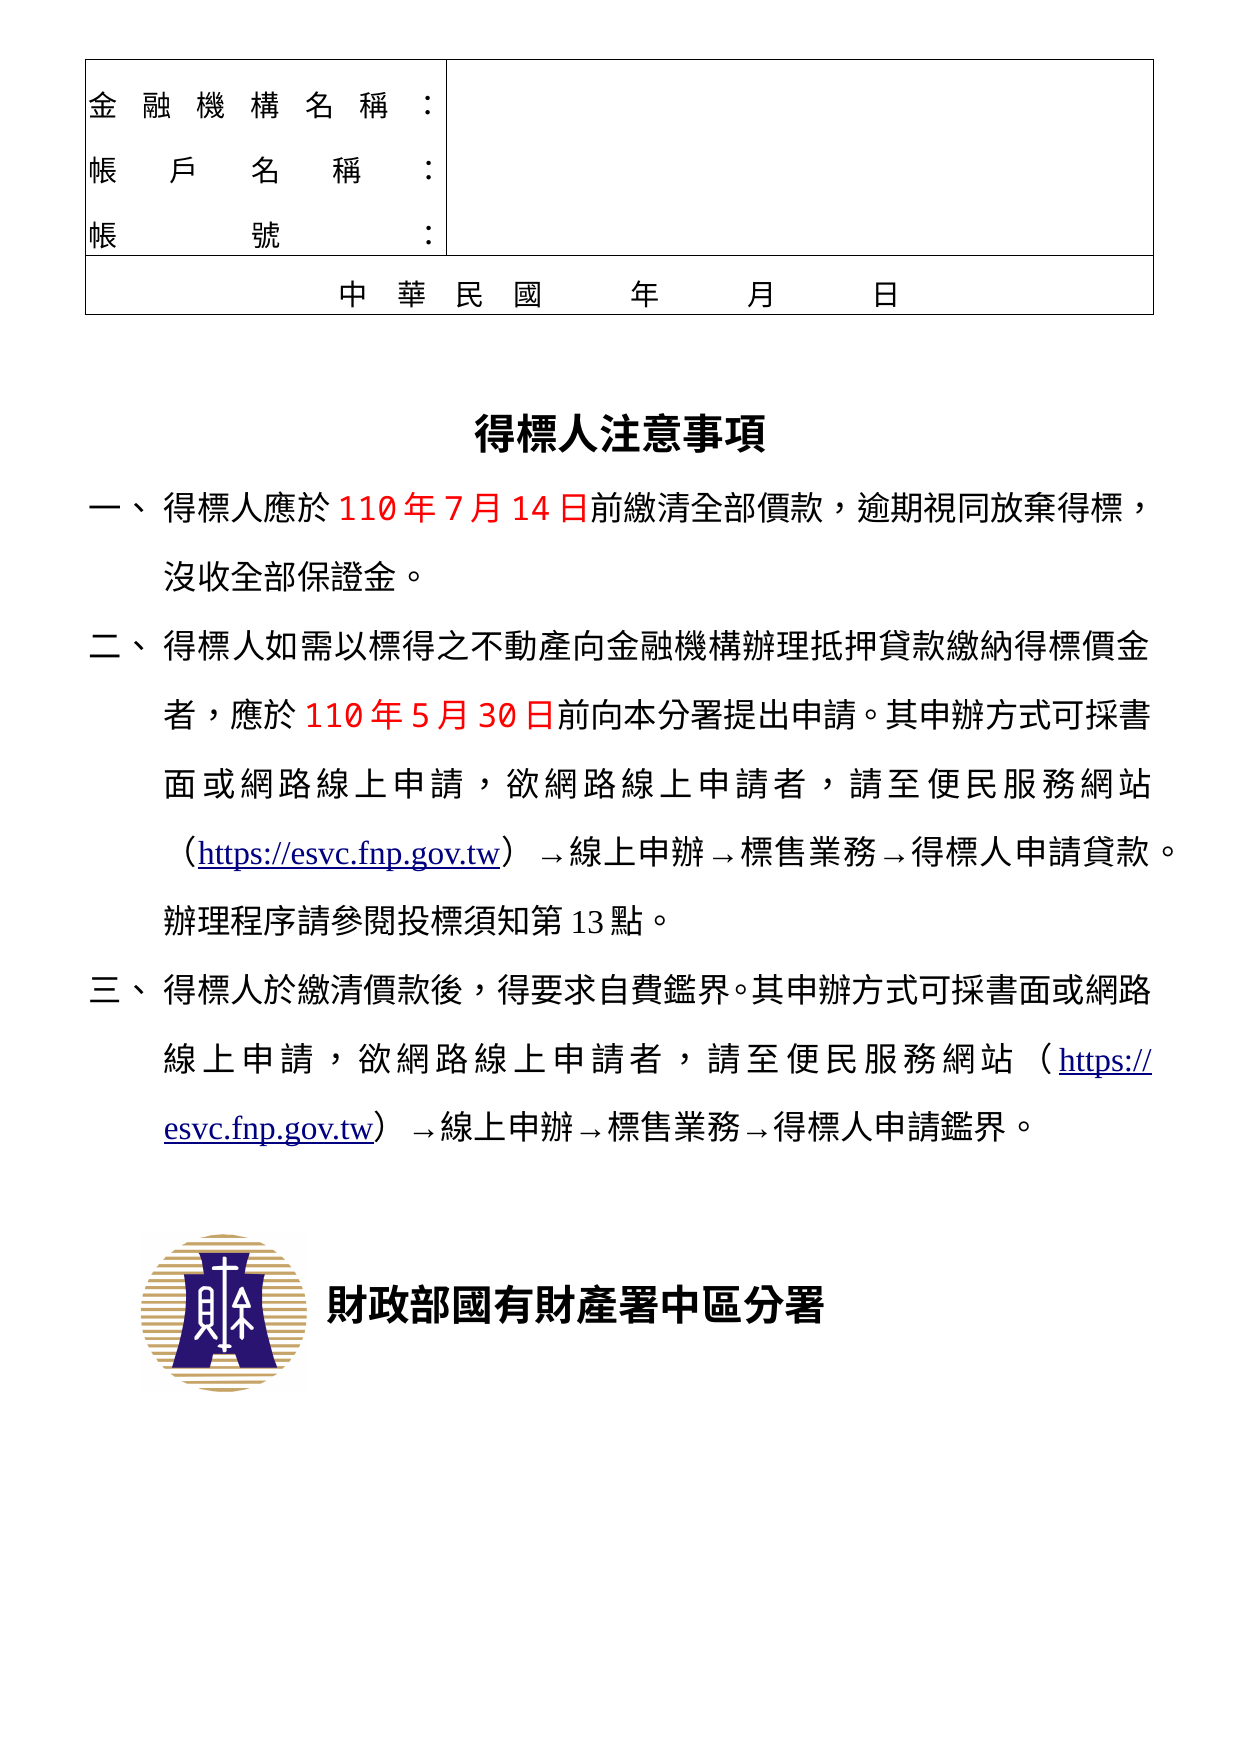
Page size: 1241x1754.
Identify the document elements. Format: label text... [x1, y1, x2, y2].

text 得標人注意事項 [89, 401, 1152, 462]
text 財政部國有財產署中區分署 [308, 1272, 1152, 1332]
text [89, 1272, 138, 1332]
list 得標人於繳清價款後，得要求自費鑑界。其申辦方式可採書面或網路線上申請，欲網路線上申請者，請至便民服務網站（https://esvc.fnp.gov.tw）→線上申辦→標售業務→得標人申請鑑界。 [89, 943, 1152, 1149]
table_cell 金融機構名稱： 帳戶名稱： 帳號： [86, 60, 446, 255]
picture [138, 1232, 308, 1393]
table_cell [447, 60, 1153, 255]
list 得標人應於110年7月14日前繳清全部價款，逾期視同放棄得標，沒收全部保證金。 [89, 462, 1152, 599]
table_cell 中 華 民 國 年 月 日 [86, 256, 1153, 314]
list 得標人如需以標得之不動產向金融機構辦理抵押貸款繳納得標價金者，應於110年5月30日前向本分署提出申請。其申辦方式可採書面或網路線上申請，欲網路線上申請者，請至便民服務網站（https://esvc.fnp.gov.tw）→線上申辦→標售業務→得標人申請貸款。辦理程序請參閱投標須知第13點。 [89, 599, 1152, 943]
